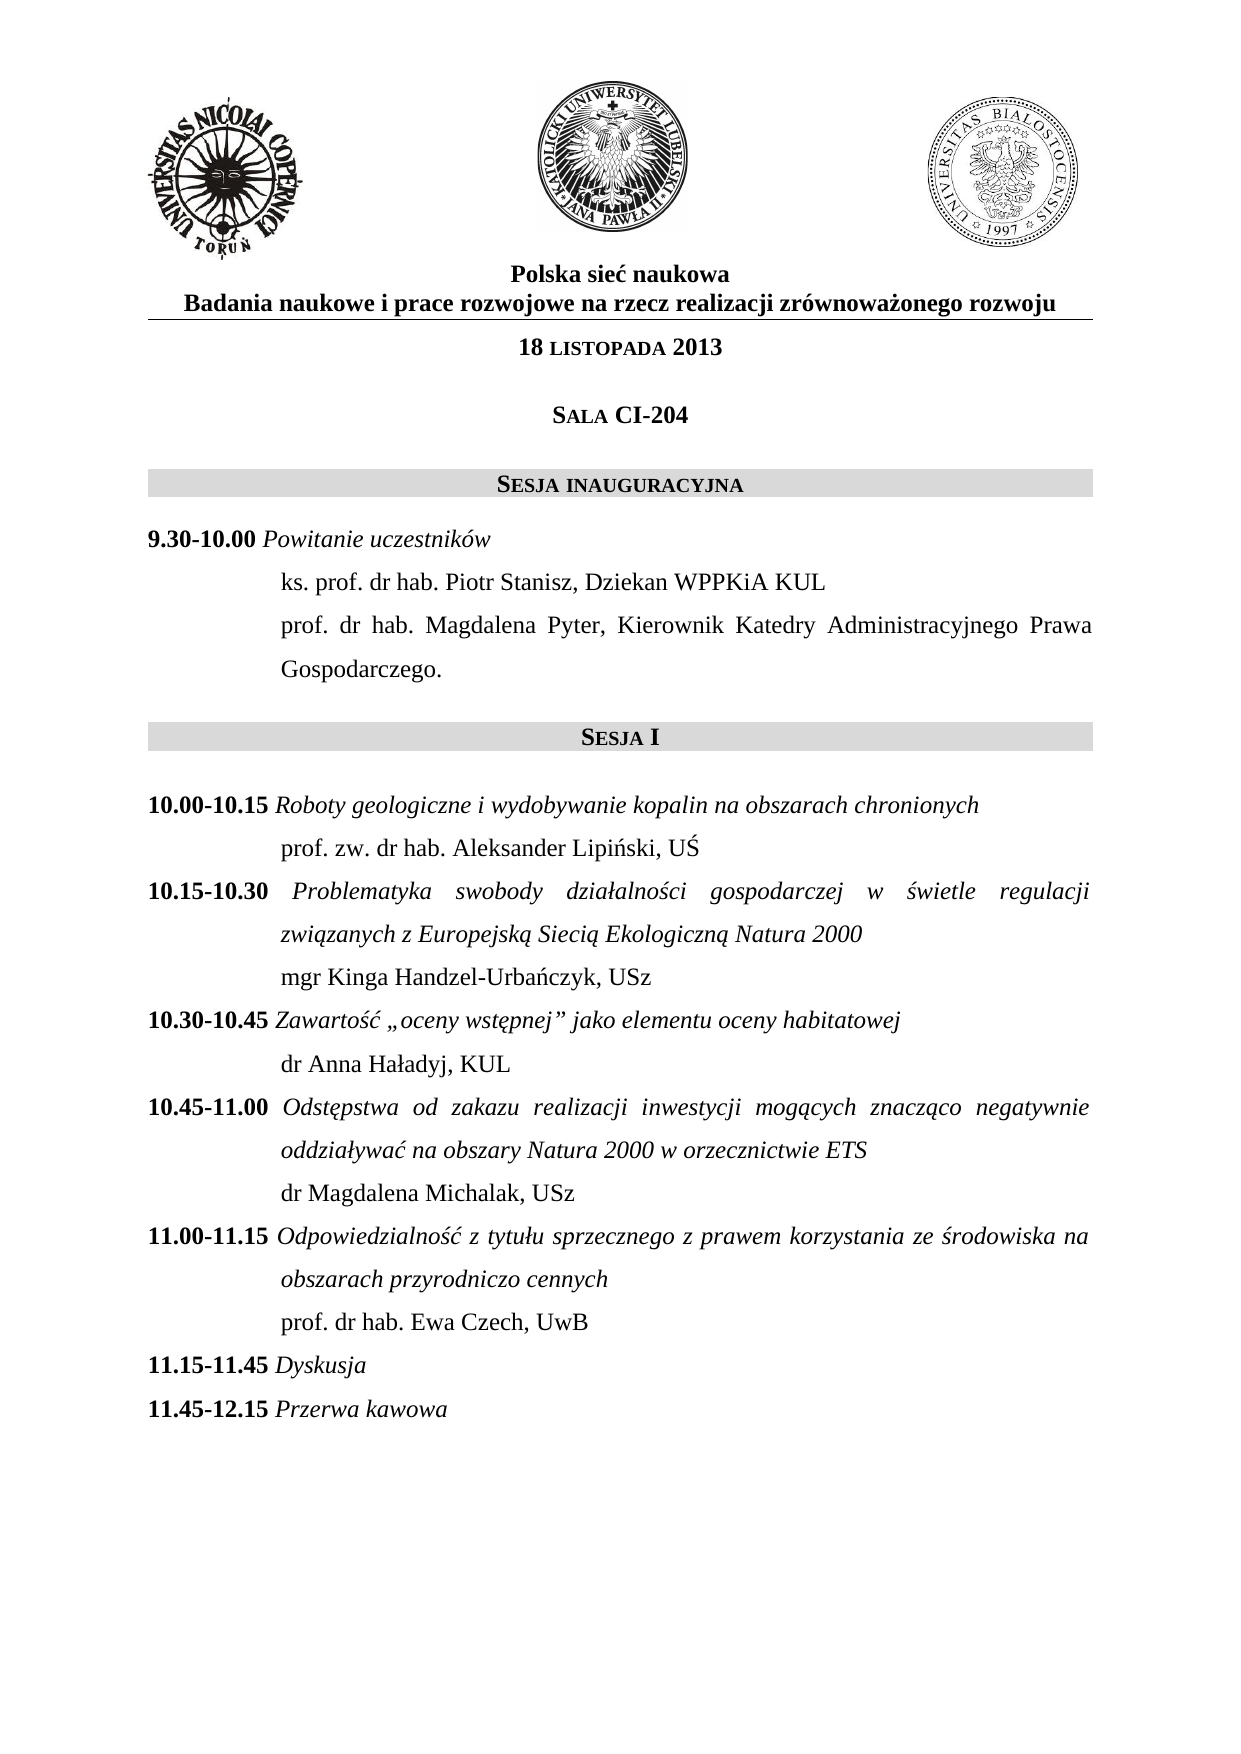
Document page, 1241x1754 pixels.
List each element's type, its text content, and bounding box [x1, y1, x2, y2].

text prof. dr hab. Ewa Czech, UwB [148, 1307, 1093, 1336]
text Sesja inauguracyjna [148, 469, 1093, 497]
text 10.45-11.00 Odstępstwa od zakazu realizacji inwestycji mogących znacząco negatywnie oddziaływać na obszary Natura 2000 w orzecznictwie ETS [148, 1092, 1093, 1164]
text 11.15-11.45 Dyskusja [148, 1351, 1093, 1379]
text Sesja I [148, 722, 1093, 751]
text 11.45-12.15 Przerwa kawowa [148, 1394, 1093, 1422]
text 9.30-10.00 Powitanie uczestników [148, 524, 1093, 553]
text Sala CI-204 [148, 401, 1093, 429]
text 18 listopada 2013 [148, 332, 1093, 361]
text prof. zw. dr hab. Aleksander Lipiński, UŚ [148, 833, 1093, 862]
text prof. dr hab. Magdalena Pyter, Kierownik Katedry Administracyjnego Prawa Gospodarczego. [281, 611, 1093, 682]
text dr Magdalena Michalak, USz [148, 1178, 1093, 1207]
text ks. prof. dr hab. Piotr Stanisz, Dziekan WPPKiA KUL [148, 567, 1093, 596]
text mgr Kinga Handzel-Urbańczyk, USz [148, 962, 1093, 991]
text 10.15-10.30 Problematyka swobody działalności gospodarczej w świetle regulacji związanych z Europejską Siecią Ekologiczną Natura 2000 [148, 876, 1093, 948]
text 10.00-10.15 Roboty geologiczne i wydobywanie kopalin na obszarach chronionych [148, 790, 1093, 819]
text 10.30-10.45 Zawartość „oceny wstępnej” jako elementu oceny habitatowej [148, 1006, 1093, 1034]
text 11.00-11.15 Odpowiedzialność z tytułu sprzecznego z prawem korzystania ze środowiska na obszarach przyrodniczo cennych [148, 1221, 1093, 1293]
text dr Anna Haładyj, KUL [148, 1049, 1093, 1077]
